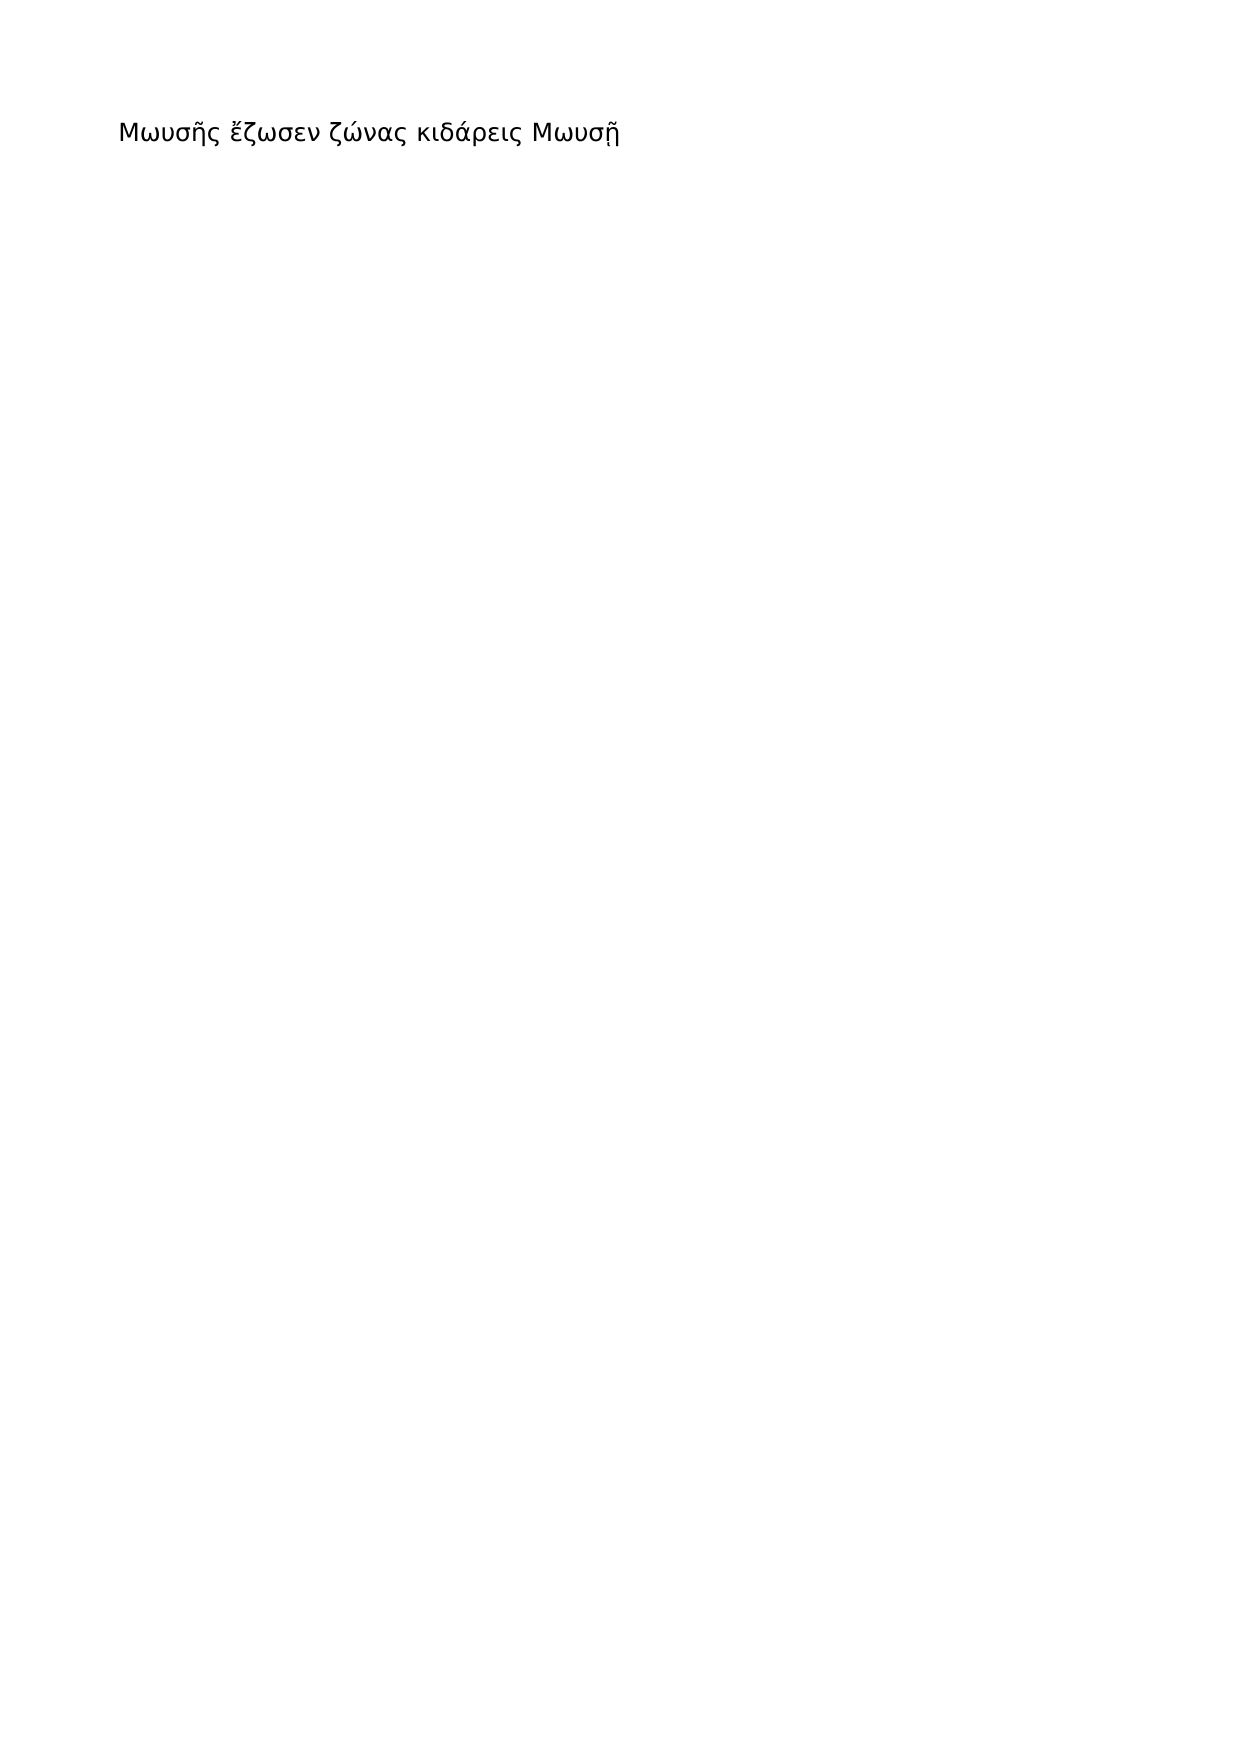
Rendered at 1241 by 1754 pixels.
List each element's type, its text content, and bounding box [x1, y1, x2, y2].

text Μωυσῆς ἔζωσεν ζώνας κιδάρεις Μωυσῇ [118, 118, 1122, 147]
